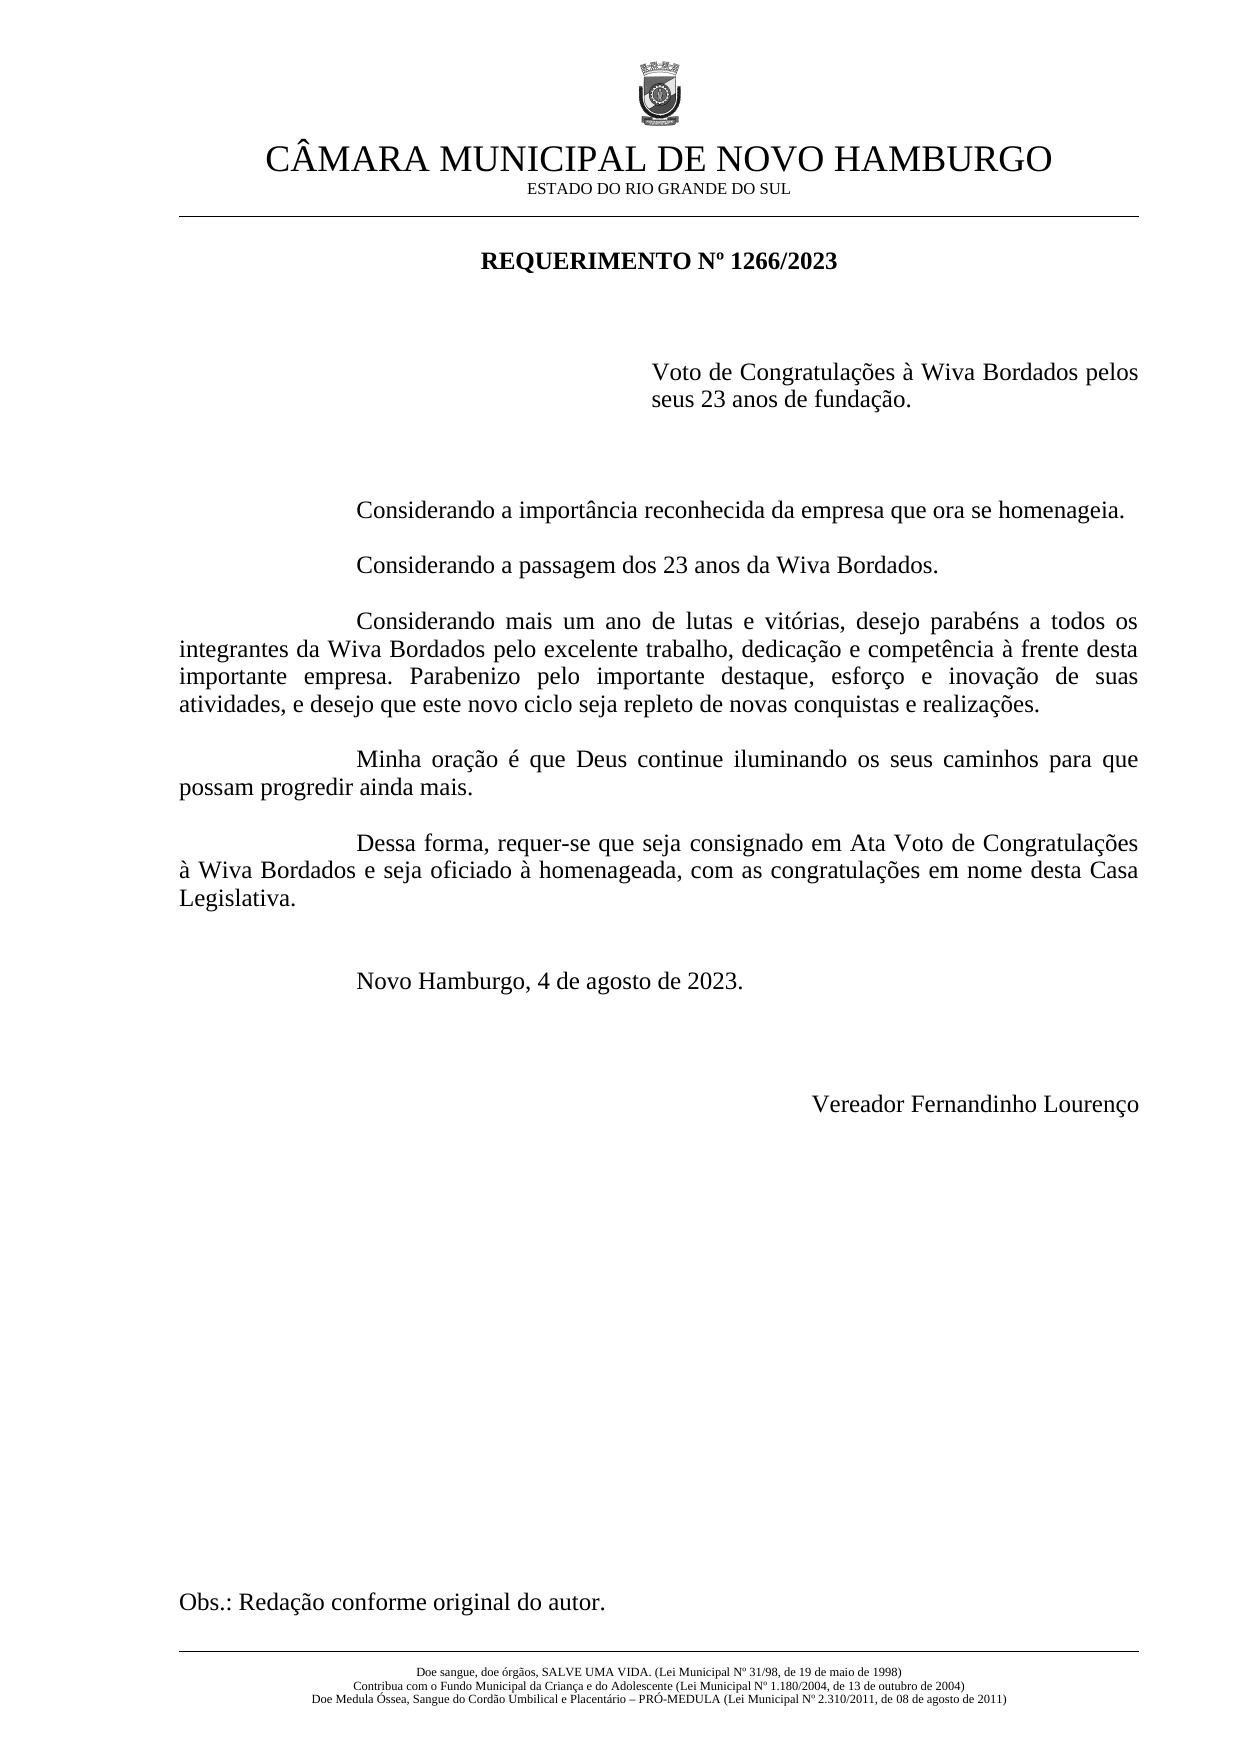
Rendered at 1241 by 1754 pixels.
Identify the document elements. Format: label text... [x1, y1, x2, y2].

text Dessa forma, requer-se que seja consignado em Ata Voto de Congratulações à Wiva Bordados e seja oficiado à homenageada, com as congratulações em nome desta Casa Legislativa. [179, 829, 1139, 912]
text Novo Hamburgo, 4 de agosto de 2023. [179, 967, 1139, 995]
text REQUERIMENTO Nº 1266/2023 [179, 247, 1139, 274]
text Minha oração é que Deus continue iluminando os seus caminhos para que possam progredir ainda mais. [179, 746, 1139, 801]
text Voto de Congratulações à Wiva Bordados pelos seus 23 anos de fundação. [651, 358, 1139, 413]
text Considerando a passagem dos 23 anos da Wiva Bordados. [179, 552, 1139, 579]
text Considerando a importância reconhecida da empresa que ora se homenageia. [179, 496, 1139, 524]
text Considerando mais um ano de lutas e vitórias, desejo parabéns a todos os integrantes da Wiva Bordados pelo excelente trabalho, dedicação e competência à frente desta importante empresa. Parabenizo pelo importante destaque, esforço e inovação de suas atividades, e desejo que este novo ciclo seja repleto de novas conquistas e realizações. [179, 607, 1139, 718]
text Obs.: Redação conforme original do autor. [179, 1588, 1139, 1616]
text Vereador Fernandinho Lourenço [179, 1090, 1139, 1117]
